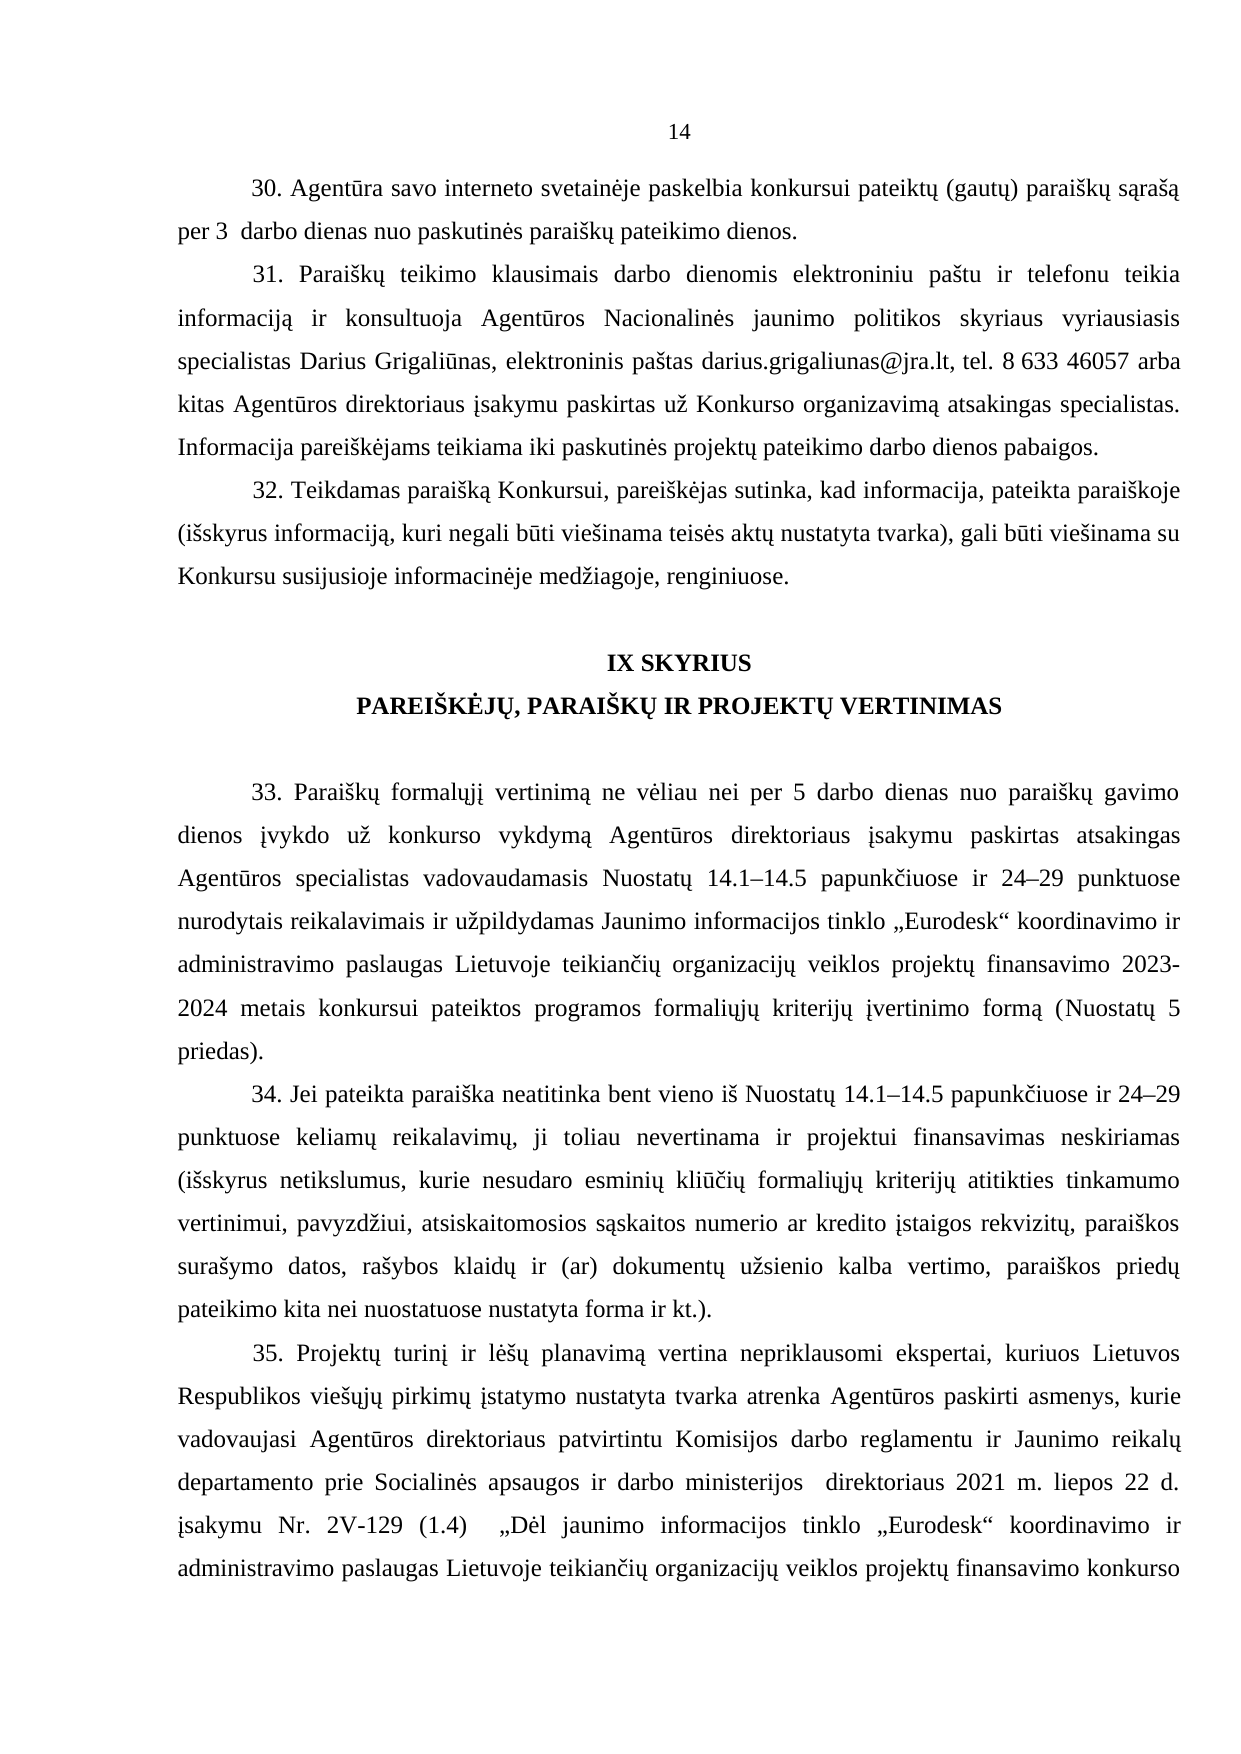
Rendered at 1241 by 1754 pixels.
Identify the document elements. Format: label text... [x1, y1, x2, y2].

text 35. Projektų turinį ir lėšų planavimą vertina nepriklausomi ekspertai, kuriuos Lietuvos Respublikos viešųjų pirkimų įstatymo nustatyta tvarka atrenka Agentūros paskirti asmenys, kurie vadovaujasi Agentūros direktoriaus patvirtintu Komisijos darbo reglamentu ir Jaunimo reikalų departamento prie Socialinės apsaugos ir darbo ministerijos direktoriaus 2021 m. liepos 22 d. įsakymu Nr. 2V-129 (1.4) „Dėl jaunimo informacijos tinklo „Eurodesk“ koordinavimo ir administravimo paslaugas Lietuvoje teikiančių organizacijų veiklos projektų finansavimo konkurso [177, 1338, 1181, 1582]
text IX SKYRIUS [177, 648, 1181, 676]
text 34. Jei pateikta paraiška neatitinka bent vieno iš Nuostatų 14.1–14.5 papunkčiuose ir 24–29 punktuose keliamų reikalavimų, ji toliau nevertinama ir projektui finansavimas neskiriamas (išskyrus netikslumus, kurie nesudaro esminių kliūčių formaliųjų kriterijų atitikties tinkamumo vertinimui, pavyzdžiui, atsiskaitomosios sąskaitos numerio ar kredito įstaigos rekvizitų, paraiškos surašymo datos, rašybos klaidų ir (ar) dokumentų užsienio kalba vertimo, paraiškos priedų pateikimo kita nei nuostatuose nustatyta forma ir kt.). [177, 1079, 1181, 1323]
text 30. Agentūra savo interneto svetainėje paskelbia konkursui pateiktų (gautų) paraiškų sąrašą per 3 darbo dienas nuo paskutinės paraiškų pateikimo dienos. [177, 173, 1181, 245]
text 32. Teikdamas paraišką Konkursui, pareiškėjas sutinka, kad informacija, pateikta paraiškoje (išskyrus informaciją, kuri negali būti viešinama teisės aktų nustatyta tvarka), gali būti viešinama su Konkursu susijusioje informacinėje medžiagoje, renginiuose. [177, 475, 1181, 590]
text 31. Paraiškų teikimo klausimais darbo dienomis elektroniniu paštu ir telefonu teikia informaciją ir konsultuoja Agentūros Nacionalinės jaunimo politikos skyriaus vyriausiasis specialistas Darius Grigaliūnas, elektroninis paštas darius.grigaliunas@jra.lt, tel. 8 633 46057 arba kitas Agentūros direktoriaus įsakymu paskirtas už Konkurso organizavimą atsakingas specialistas. Informacija pareiškėjams teikiama iki paskutinės projektų pateikimo darbo dienos pabaigos. [177, 259, 1181, 461]
text 33. Paraiškų formalųjį vertinimą ne vėliau nei per 5 darbo dienas nuo paraiškų gavimo dienos įvykdo už konkurso vykdymą Agentūros direktoriaus įsakymu paskirtas atsakingas Agentūros specialistas vadovaudamasis Nuostatų 14.1–14.5 papunkčiuose ir 24–29 punktuose nurodytais reikalavimais ir užpildydamas Jaunimo informacijos tinklo „Eurodesk“ koordinavimo ir administravimo paslaugas Lietuvoje teikiančių organizacijų veiklos projektų finansavimo 2023-2024 metais konkursui pateiktos programos formaliųjų kriterijų įvertinimo formą (Nuostatų 5 priedas). [177, 777, 1181, 1064]
text PAREIŠKĖJŲ, PARAIŠKŲ IR PROJEKTŲ VERTINIMAS [177, 691, 1181, 719]
